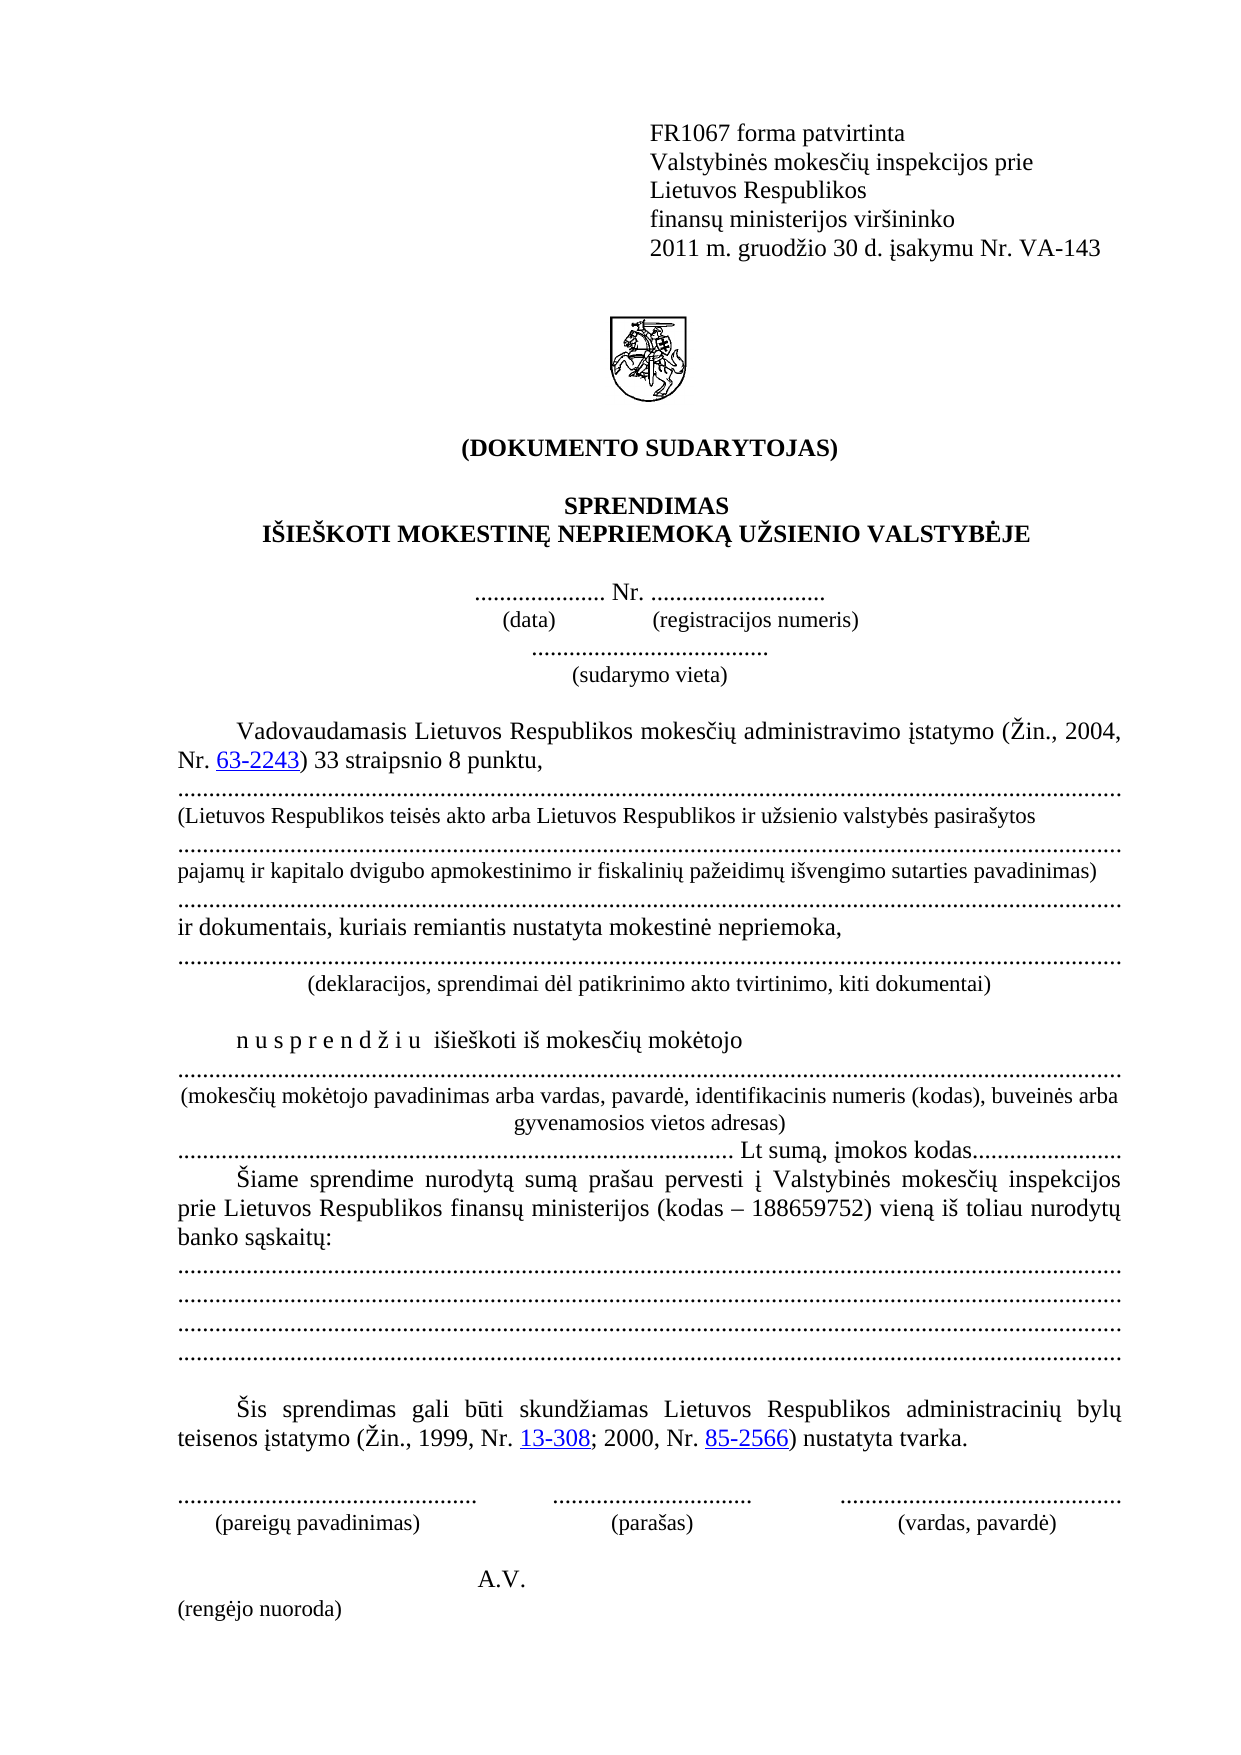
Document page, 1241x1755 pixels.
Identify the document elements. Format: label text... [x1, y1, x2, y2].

text . [177, 941, 1122, 970]
text . [177, 1337, 1122, 1365]
text . [177, 829, 1122, 857]
text Vadovaudamasis Lietuvos Respublikos mokesčių administravimo įstatymo (Žin., 2004, Nr. 63-2243) 33 straipsnio 8 punktu, [177, 716, 1122, 773]
text ir dokumentais, kuriais remiantis nustatyta mokestinė nepriemoka, [177, 912, 1122, 941]
text . Lt sumą, įmokos kodas........................ [177, 1135, 1122, 1164]
text ..................... Nr. ............................ [177, 577, 1122, 606]
text pajamų ir kapitalo dvigubo apmokestinimo ir fiskalinių pažeidimų išvengimo sutarties pavadinimas) [177, 857, 1122, 884]
text nusprendžiu išieškoti iš mokesčių mokėtojo [177, 1025, 1122, 1054]
text A.V. [477, 1564, 1122, 1593]
text finansų ministerijos viršininko [649, 204, 1122, 233]
text . [177, 1054, 1122, 1083]
text Lietuvos Respublikos [649, 176, 1122, 204]
text (pareigų pavadinimas) (parašas) (vardas, pavardė) [177, 1509, 1122, 1535]
text Šis sprendimas gali būti skundžiamas Lietuvos Respublikos administracinių bylų teisenos įstatymo (Žin., 1999, Nr. 13-308; 2000, Nr. 85-2566) nustatyta tvarka. [177, 1394, 1122, 1452]
text 2011 m. gruodžio 30 d. įsakymu Nr. VA-143 [649, 233, 1122, 262]
text . [177, 1250, 1122, 1279]
text ...................................... [177, 632, 1122, 661]
text (Lietuvos Respublikos teisės akto arba Lietuvos Respublikos ir užsienio valstybės pasirašytos [177, 802, 1122, 829]
text FR1067 forma patvirtinta [649, 118, 1122, 147]
text . [177, 773, 1122, 802]
text (rengėjo nuoroda) [177, 1595, 1122, 1622]
text (herbas) [177, 291, 1122, 404]
text . [177, 1308, 1122, 1337]
text (sudarymo vieta) [177, 661, 1122, 687]
text Valstybinės mokesčių inspekcijos prie [649, 147, 1122, 176]
text . [177, 884, 1122, 912]
text . [177, 1279, 1122, 1308]
text (mokesčių mokėtojo pavadinimas arba vardas, pavardė, identifikacinis numeris (kodas), buveinės arba gyvenamosios vietos adresas) [177, 1083, 1122, 1135]
text (data) (registracijos numeris) [502, 606, 1122, 632]
text SPRENDIMAS IŠIEŠKOTI MOKESTINĘ NEPRIEMOKĄ UŽSIENIO VALSTYBĖJE [177, 491, 1122, 548]
text (deklaracijos, sprendimai dėl patikrinimo akto tvirtinimo, kiti dokumentai) [177, 970, 1122, 996]
text (DOKUMENTO SUDARYTOJAS) [177, 433, 1122, 462]
text Šiame sprendime nurodytą sumą prašau pervesti į Valstybinės mokesčių inspekcijos prie Lietuvos Respublikos finansų ministerijos (kodas – 188659752) vieną iš toliau nurodytų banko sąskaitų: [177, 1164, 1122, 1250]
